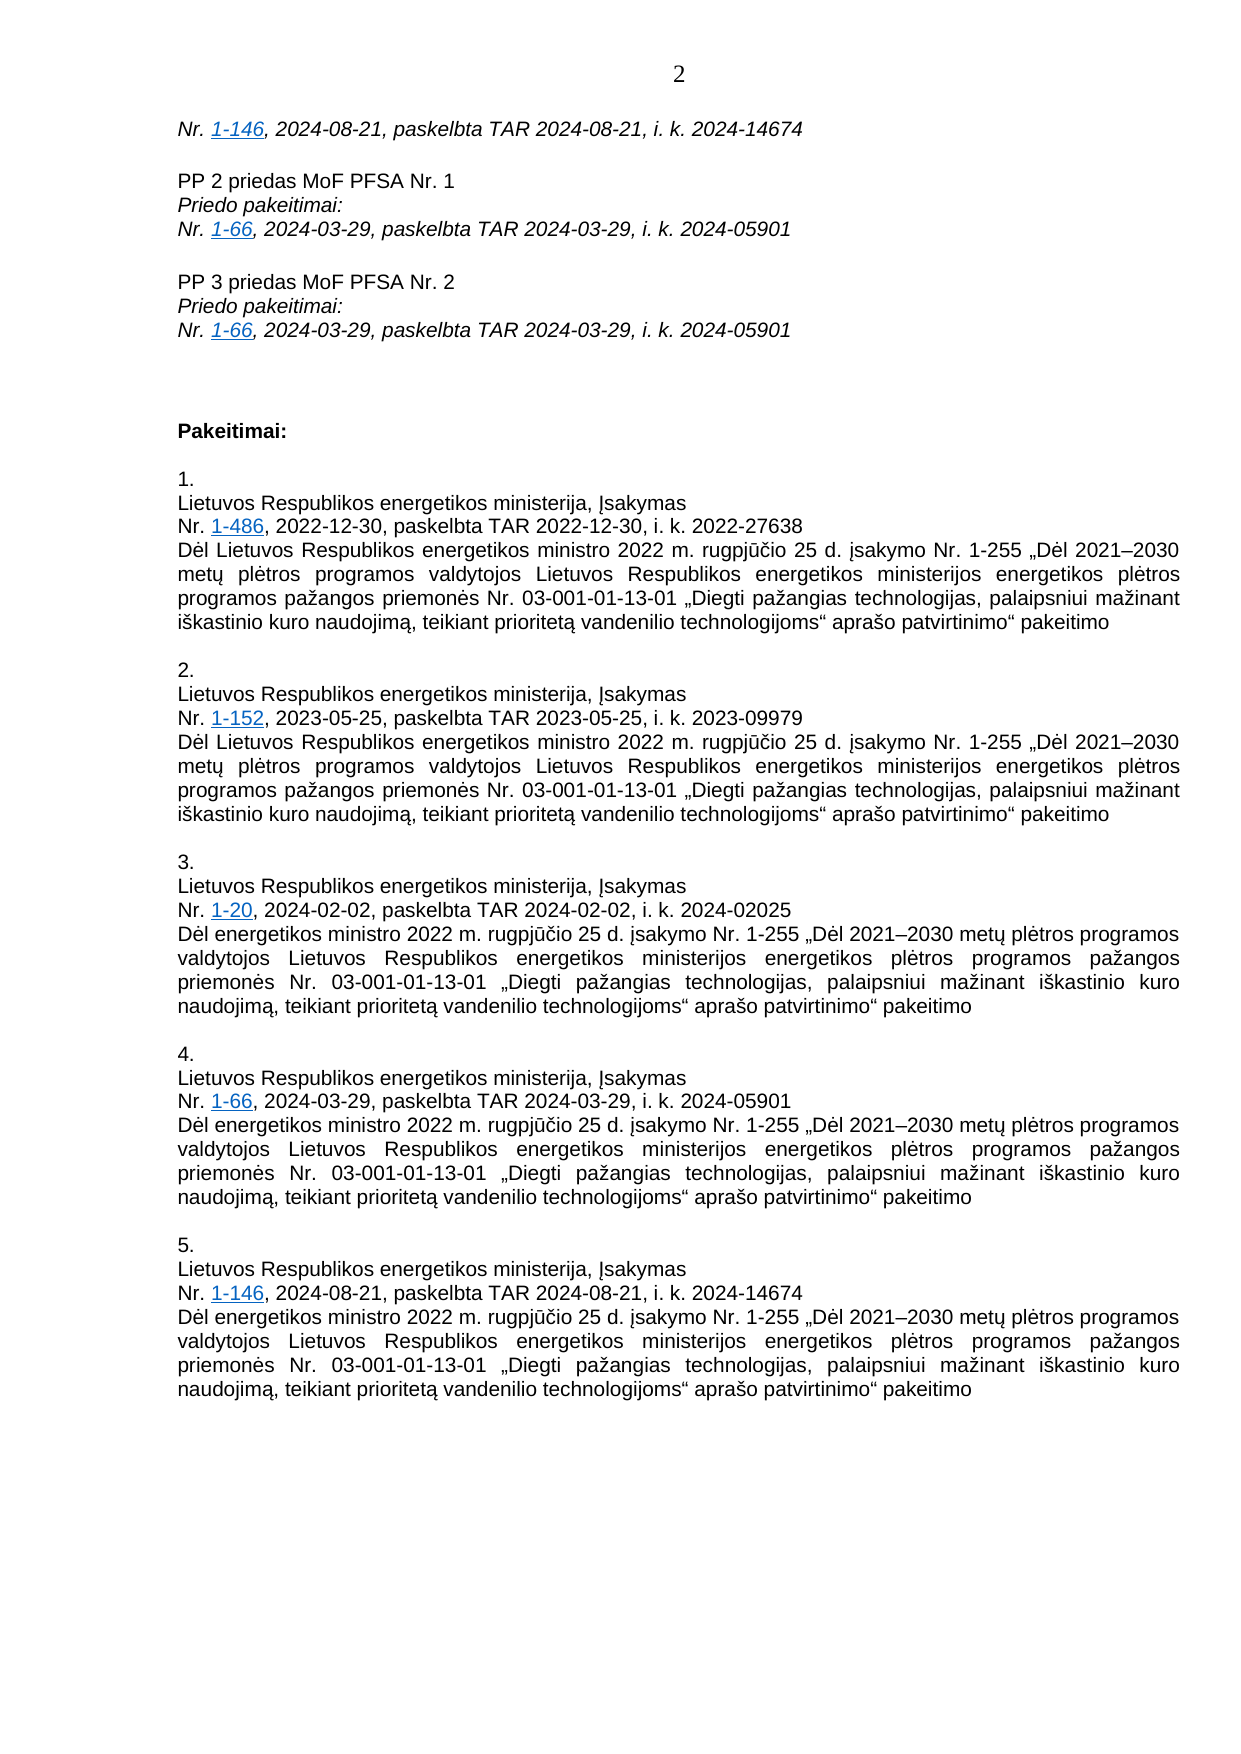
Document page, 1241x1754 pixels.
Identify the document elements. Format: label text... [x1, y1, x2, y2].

text Lietuvos Respublikos energetikos ministerija, Įsakymas [177, 490, 1181, 514]
text Dėl energetikos ministro 2022 m. rugpjūčio 25 d. įsakymo Nr. 1-255 „Dėl 2021–2030 metų plėtros programos valdytojos Lietuvos Respublikos energetikos ministerijos energetikos plėtros programos pažangos priemonės Nr. 03-001-01-13-01 „Diegti pažangias technologijas, palaipsniui mažinant iškastinio kuro naudojimą, teikiant prioritetą vandenilio technologijoms“ aprašo patvirtinimo“ pakeitimo [177, 922, 1181, 1017]
text 4. [177, 1041, 1181, 1065]
text 3. [177, 850, 1181, 874]
text 2. [177, 658, 1181, 682]
text Dėl energetikos ministro 2022 m. rugpjūčio 25 d. įsakymo Nr. 1-255 „Dėl 2021–2030 metų plėtros programos valdytojos Lietuvos Respublikos energetikos ministerijos energetikos plėtros programos pažangos priemonės Nr. 03-001-01-13-01 „Diegti pažangias technologijas, palaipsniui mažinant iškastinio kuro naudojimą, teikiant prioritetą vandenilio technologijoms“ aprašo patvirtinimo“ pakeitimo [177, 1305, 1181, 1401]
text Lietuvos Respublikos energetikos ministerija, Įsakymas [177, 874, 1181, 898]
text Priedo pakeitimai: [177, 294, 1181, 318]
text Nr. 1-486, 2022-12-30, paskelbta TAR 2022-12-30, i. k. 2022-27638 [177, 514, 1181, 538]
text Dėl energetikos ministro 2022 m. rugpjūčio 25 d. įsakymo Nr. 1-255 „Dėl 2021–2030 metų plėtros programos valdytojos Lietuvos Respublikos energetikos ministerijos energetikos plėtros programos pažangos priemonės Nr. 03-001-01-13-01 „Diegti pažangias technologijas, palaipsniui mažinant iškastinio kuro naudojimą, teikiant prioritetą vandenilio technologijoms“ aprašo patvirtinimo“ pakeitimo [177, 1113, 1181, 1209]
text Nr. 1-146, 2024-08-21, paskelbta TAR 2024-08-21, i. k. 2024-14674 [177, 1281, 1181, 1305]
text 1. [177, 466, 1181, 490]
text Nr. 1-66, 2024-03-29, paskelbta TAR 2024-03-29, i. k. 2024-05901 [177, 217, 1181, 241]
text Nr. 1-66, 2024-03-29, paskelbta TAR 2024-03-29, i. k. 2024-05901 [177, 318, 1181, 342]
text Lietuvos Respublikos energetikos ministerija, Įsakymas [177, 1257, 1181, 1281]
text Nr. 1-146, 2024-08-21, paskelbta TAR 2024-08-21, i. k. 2024-14674 [177, 117, 1181, 141]
text Nr. 1-20, 2024-02-02, paskelbta TAR 2024-02-02, i. k. 2024-02025 [177, 898, 1181, 922]
text Lietuvos Respublikos energetikos ministerija, Įsakymas [177, 682, 1181, 706]
text PP 3 priedas MoF PFSA Nr. 2 [177, 270, 1181, 294]
text Lietuvos Respublikos energetikos ministerija, Įsakymas [177, 1065, 1181, 1089]
text Dėl Lietuvos Respublikos energetikos ministro 2022 m. rugpjūčio 25 d. įsakymo Nr. 1-255 „Dėl 2021–2030 metų plėtros programos valdytojos Lietuvos Respublikos energetikos ministerijos energetikos plėtros programos pažangos priemonės Nr. 03-001-01-13-01 „Diegti pažangias technologijas, palaipsniui mažinant iškastinio kuro naudojimą, teikiant prioritetą vandenilio technologijoms“ aprašo patvirtinimo“ pakeitimo [177, 730, 1181, 826]
text Nr. 1-152, 2023-05-25, paskelbta TAR 2023-05-25, i. k. 2023-09979 [177, 706, 1181, 730]
text PP 2 priedas MoF PFSA Nr. 1 [177, 169, 1181, 193]
text Nr. 1-66, 2024-03-29, paskelbta TAR 2024-03-29, i. k. 2024-05901 [177, 1089, 1181, 1113]
text Priedo pakeitimai: [177, 193, 1181, 217]
text 5. [177, 1233, 1181, 1257]
text Pakeitimai: [177, 418, 1181, 442]
text Dėl Lietuvos Respublikos energetikos ministro 2022 m. rugpjūčio 25 d. įsakymo Nr. 1-255 „Dėl 2021–2030 metų plėtros programos valdytojos Lietuvos Respublikos energetikos ministerijos energetikos plėtros programos pažangos priemonės Nr. 03-001-01-13-01 „Diegti pažangias technologijas, palaipsniui mažinant iškastinio kuro naudojimą, teikiant prioritetą vandenilio technologijoms“ aprašo patvirtinimo“ pakeitimo [177, 538, 1181, 634]
